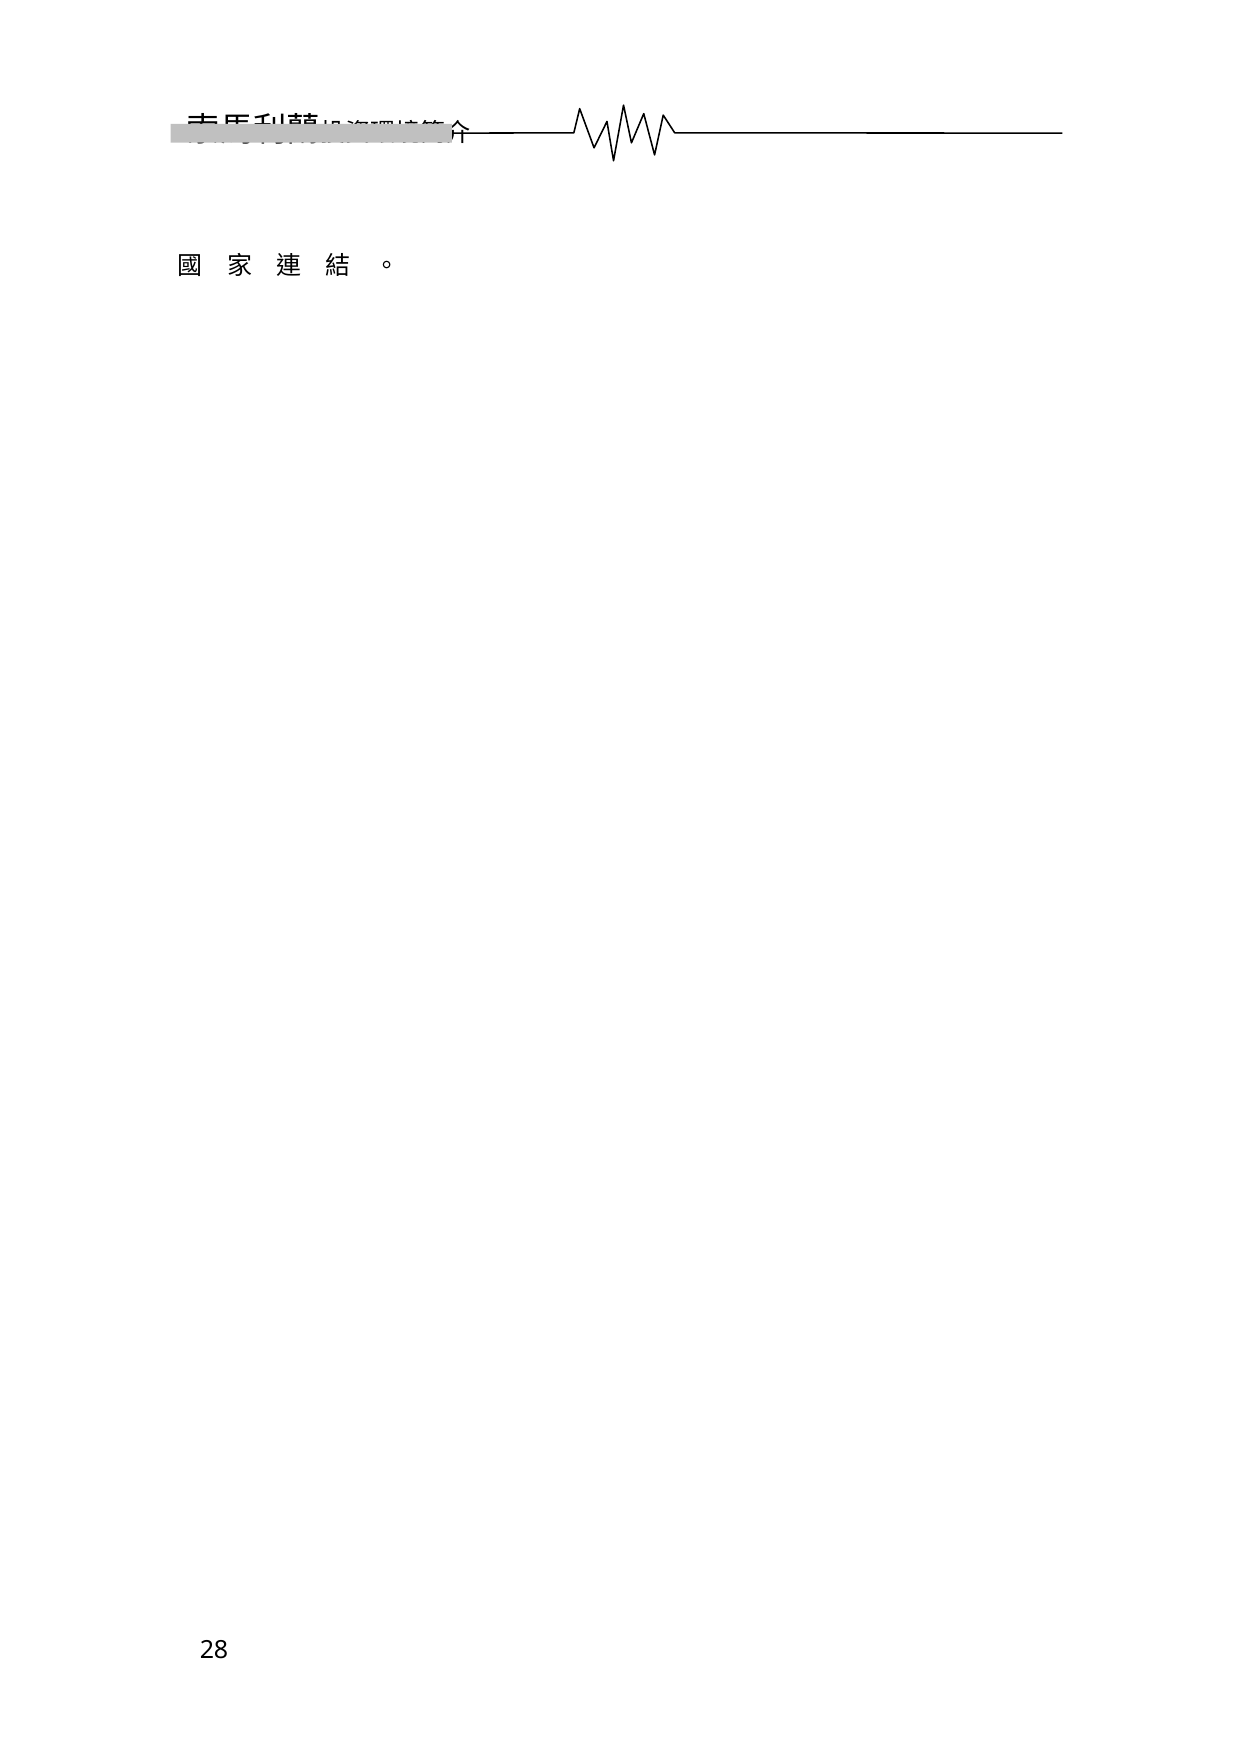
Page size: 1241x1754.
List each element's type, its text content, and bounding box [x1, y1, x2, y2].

text 國家連結。 [178, 237, 1063, 291]
